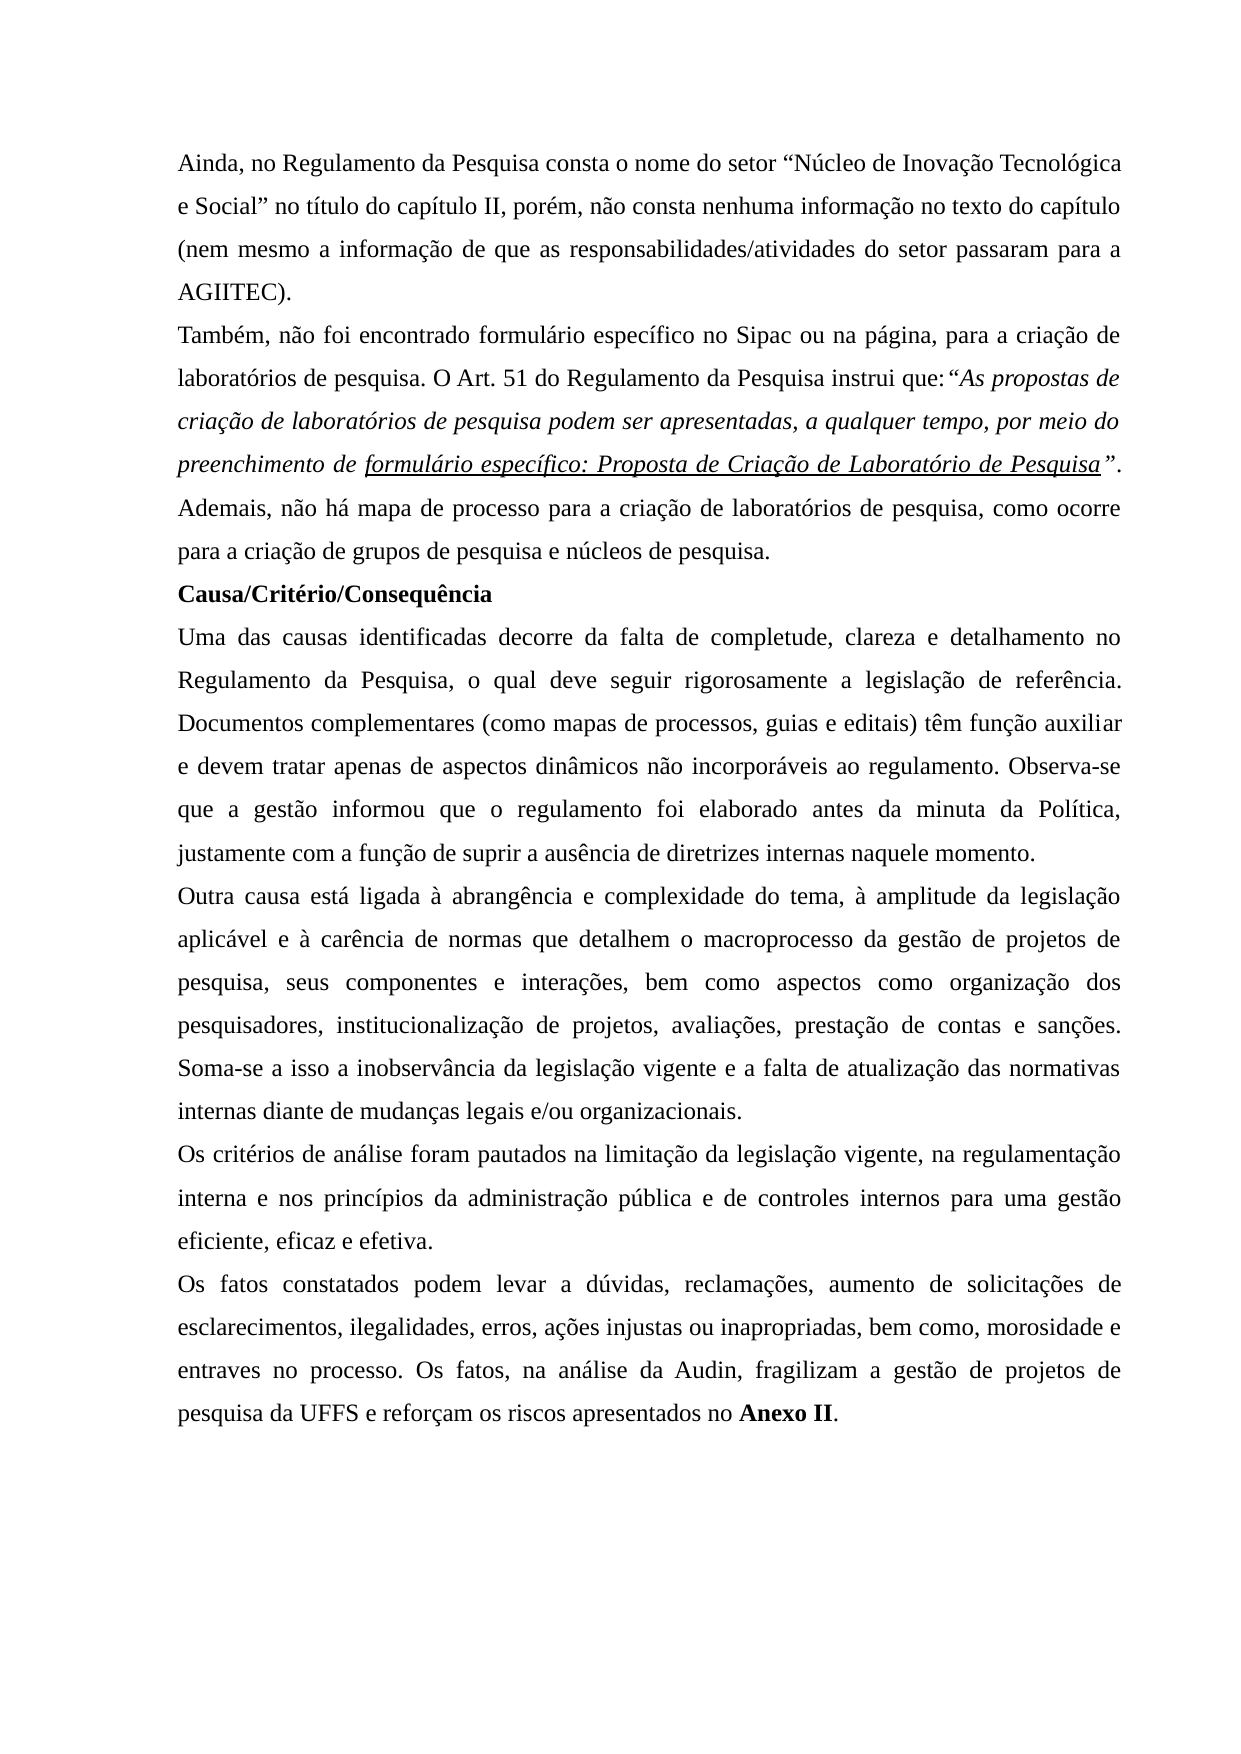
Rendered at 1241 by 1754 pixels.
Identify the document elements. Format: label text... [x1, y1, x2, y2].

text Os fatos constatados podem levar a dúvidas, reclamações, aumento de solicitações de esclarecimentos, ilegalidades, erros, ações injustas ou inapropriadas, bem como, morosidade e entraves no processo. Os fatos, na análise da Audin, fragilizam a gestão de projetos de pesquisa da UFFS e reforçam os riscos apresentados no Anexo II. [177, 1269, 1122, 1427]
text Ainda, no Regulamento da Pesquisa consta o nome do setor “Núcleo de Inovação Tecnológica e Social” no título do capítulo II, porém, não consta nenhuma informação no texto do capítulo (nem mesmo a informação de que as responsabilidades/atividades do setor passaram para a AGIITEC). [177, 148, 1122, 306]
text Causa/Critério/Consequência [177, 579, 1122, 608]
text Os critérios de análise foram pautados na limitação da legislação vigente, na regulamentação interna e nos princípios da administração pública e de controles internos para uma gestão eficiente, eficaz e efetiva. [177, 1139, 1122, 1254]
text Também, não foi encontrado formulário específico no Sipac ou na página, para a criação de laboratórios de pesquisa. O Art. 51 do Regulamento da Pesquisa instrui que:“As propostas de criação de laboratórios de pesquisa podem ser apresentadas, a qualquer tempo, por meio do preenchimento de formulário específico: Proposta de Criação de Laboratório de Pesquisa”. Ademais, não há mapa de processo para a criação de laboratórios de pesquisa, como ocorre para a criação de grupos de pesquisa e núcleos de pesquisa. [177, 320, 1122, 564]
text Uma das causas identificadas decorre da falta de completude, clareza e detalhamento no Regulamento da Pesquisa, o qual deve seguir rigorosamente a legislação de referência. Documentos complementares (como mapas de processos, guias e editais) têm função auxiliar e devem tratar apenas de aspectos dinâmicos não incorporáveis ao regulamento. Observa-se que a gestão informou que o regulamento foi elaborado antes da minuta da Política, justamente com a função de suprir a ausência de diretrizes internas naquele momento. [177, 622, 1122, 866]
text Outra causa está ligada à abrangência e complexidade do tema, à amplitude da legislação aplicável e à carência de normas que detalhem o macroprocesso da gestão de projetos de pesquisa, seus componentes e interações, bem como aspectos como organização dos pesquisadores, institucionalização de projetos, avaliações, prestação de contas e sanções. Soma-se a isso a inobservância da legislação vigente e a falta de atualização das normativas internas diante de mudanças legais e/ou organizacionais. [177, 881, 1122, 1125]
